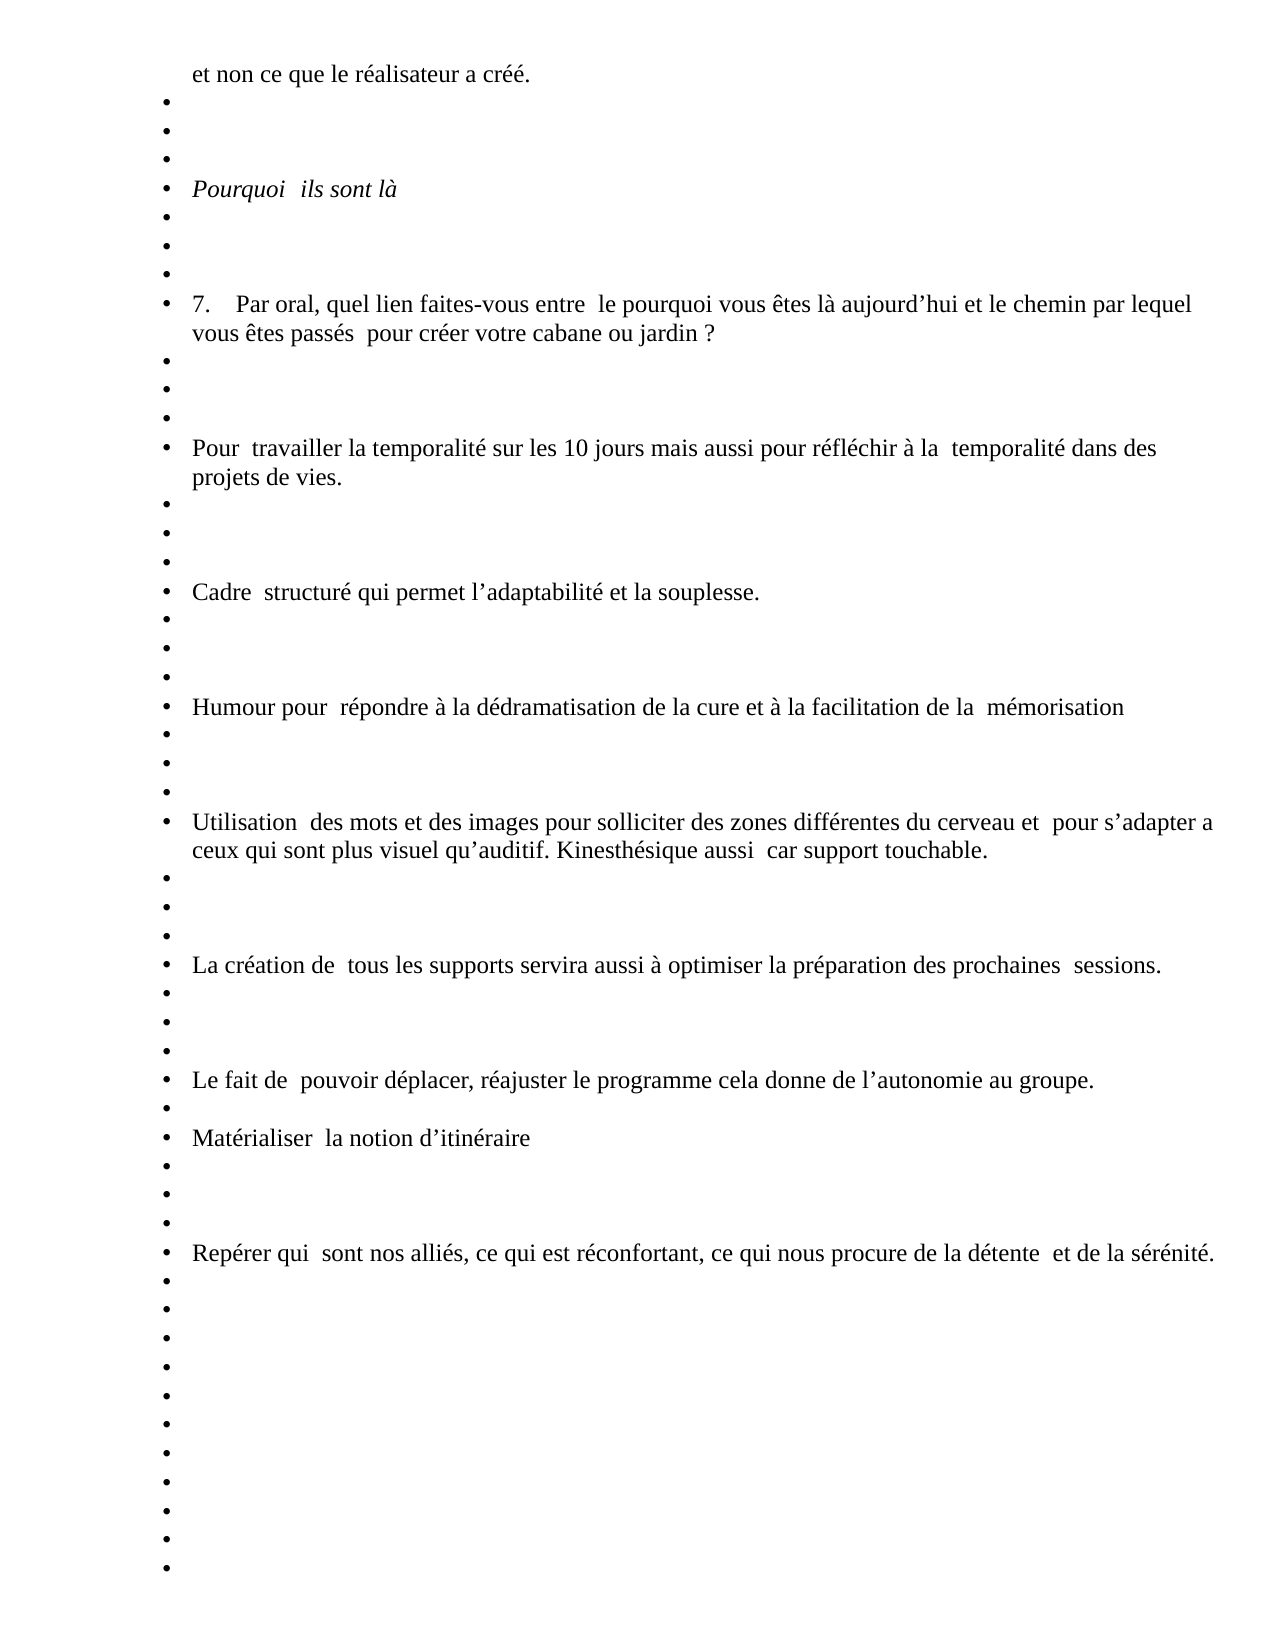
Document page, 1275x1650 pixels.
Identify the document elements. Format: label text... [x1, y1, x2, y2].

list 7. Par oral, quel lien faites-vous entre le pourquoi vous êtes là aujourd’hui et le chemin par lequel vous êtes passés pour créer votre cabane ou jardin ? [162, 289, 1216, 347]
list Le fait de pouvoir déplacer, réajuster le programme cela donne de l’autonomie au groupe. [162, 1065, 1216, 1094]
list Repérer qui sont nos alliés, ce qui est réconfortant, ce qui nous procure de la détente et de la sérénité. [162, 1238, 1216, 1267]
list Matérialiser la notion d’itinéraire [162, 1123, 1216, 1152]
list Utilisation des mots et des images pour solliciter des zones différentes du cerveau et pour s’adapter a ceux qui sont plus visuel qu’auditif. Kinesthésique aussi car support touchable. [162, 807, 1216, 864]
list Pourquoi ils sont là [162, 174, 1216, 203]
list Cadre structuré qui permet l’adaptabilité et la souplesse. [162, 577, 1216, 605]
list Humour pour répondre à la dédramatisation de la cure et à la facilitation de la mémorisation [162, 692, 1216, 720]
list La création de tous les supports servira aussi à optimiser la préparation des prochaines sessions. [162, 950, 1216, 979]
list Pour travailler la temporalité sur les 10 jours mais aussi pour réfléchir à la temporalité dans des projets de vies. [162, 433, 1216, 490]
list et non ce que le réalisateur a créé. [162, 59, 1216, 88]
